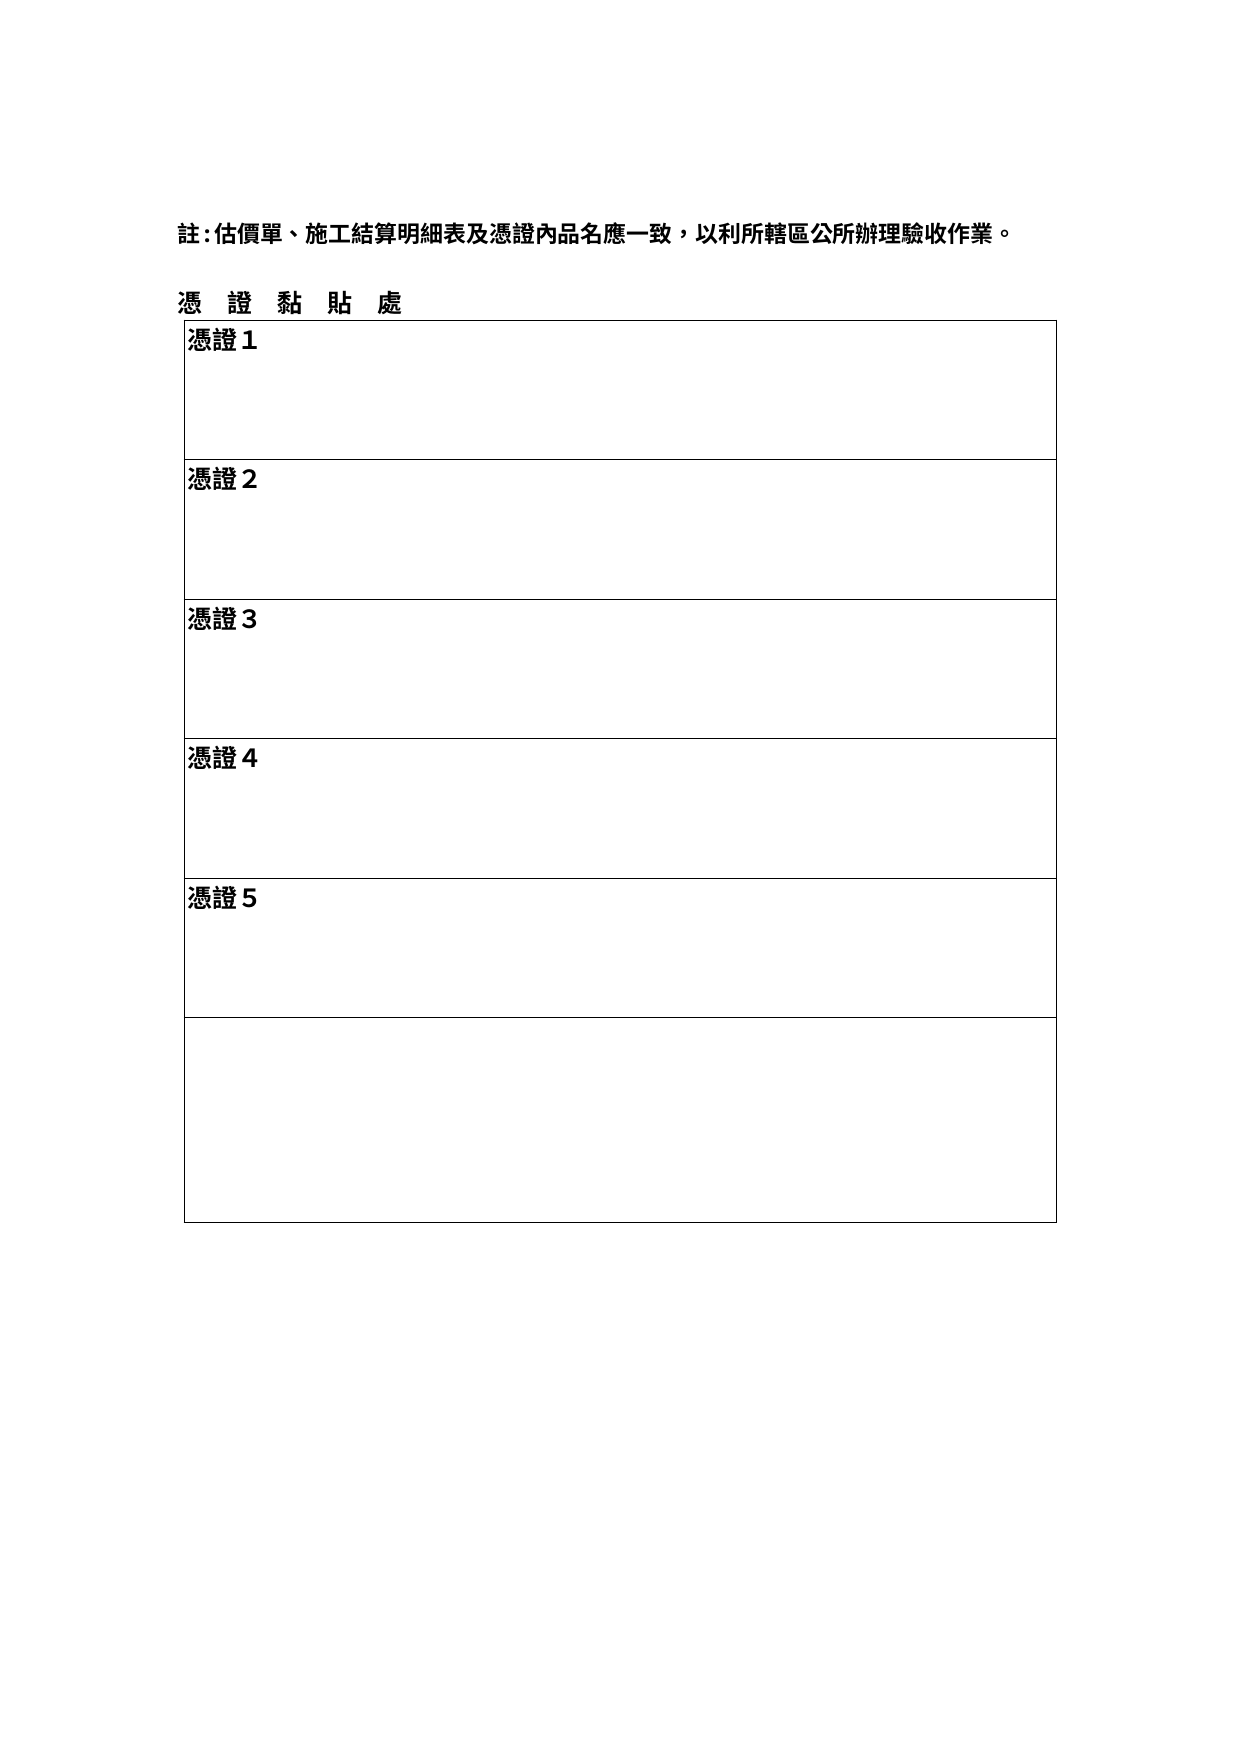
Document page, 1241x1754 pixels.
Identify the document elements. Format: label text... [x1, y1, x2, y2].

table_cell 憑證２ [185, 460, 1056, 598]
table_cell 憑證３ [185, 600, 1056, 738]
table_cell [185, 1018, 1056, 1222]
table_cell 憑證４ [185, 739, 1056, 877]
text 憑 證 黏 貼 處 [177, 283, 1063, 319]
table_header 憑證１ [185, 321, 1056, 459]
table_cell 憑證５ [185, 879, 1056, 1017]
text 註:估價單、施工結算明細表及憑證內品名應一致，以利所轄區公所辦理驗收作業。 [177, 216, 1063, 249]
